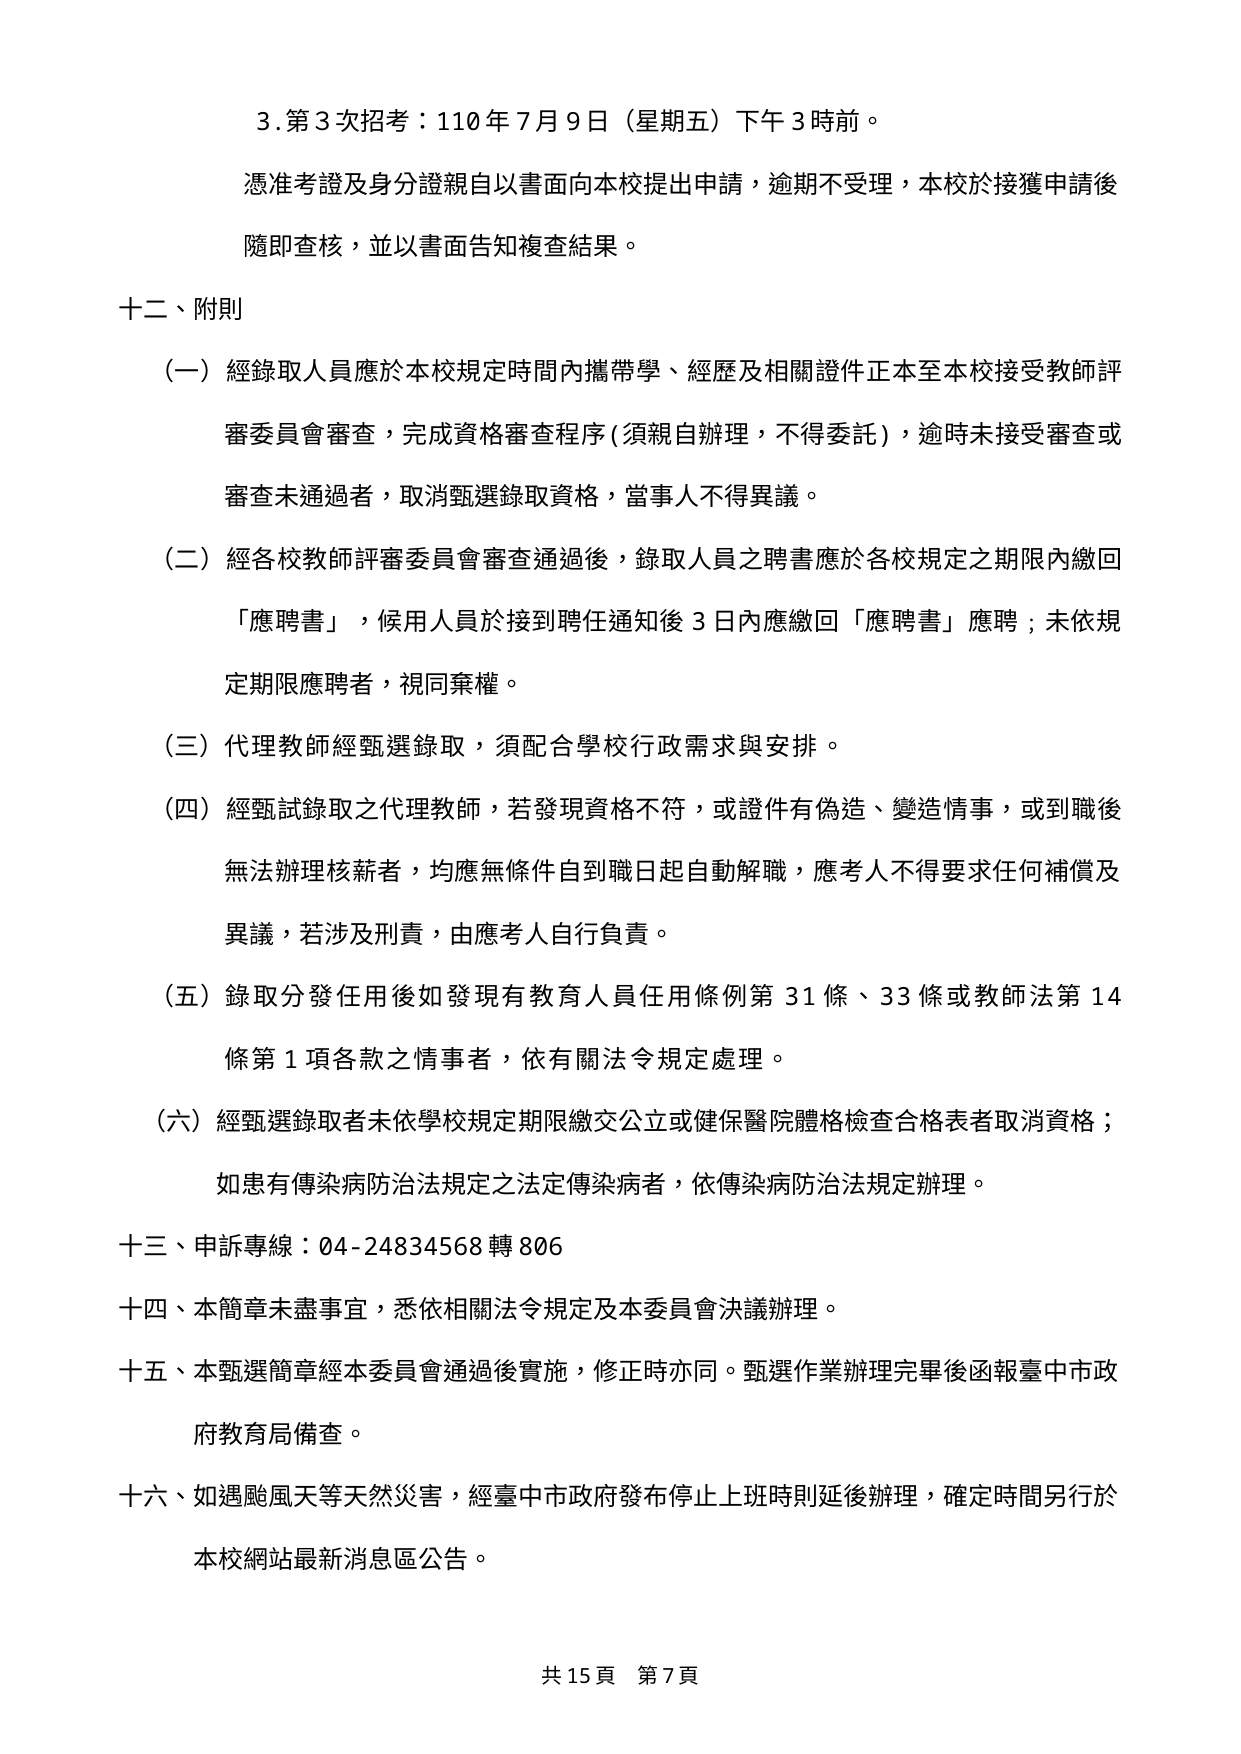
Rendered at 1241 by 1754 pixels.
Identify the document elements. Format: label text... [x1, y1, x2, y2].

text （五）錄取分發任用後如發現有教育人員任用條例第31條、33條或教師法第14條第1項各款之情事者，依有關法令規定處理。 [149, 953, 1122, 1078]
text 憑准考證及身分證親自以書面向本校提出申請，逾期不受理，本校於接獲申請後隨即查核，並以書面告知複查結果。 [243, 141, 1122, 266]
text 十三、申訴專線：04-24834568轉806 [118, 1203, 1122, 1266]
text （四）經甄試錄取之代理教師，若發現資格不符，或證件有偽造、變造情事，或到職後無法辦理核薪者，均應無條件自到職日起自動解職，應考人不得要求任何補償及異議，若涉及刑責，由應考人自行負責。 [149, 766, 1122, 953]
text （三）代理教師經甄選錄取，須配合學校行政需求與安排。 [149, 703, 1122, 766]
text 3.第３次招考：110年7月9日（星期五）下午3時前。 [256, 78, 1122, 141]
text （六）經甄選錄取者未依學校規定期限繳交公立或健保醫院體格檢查合格表者取消資格；如患有傳染病防治法規定之法定傳染病者，依傳染病防治法規定辦理。 [141, 1078, 1122, 1203]
text （一）經錄取人員應於本校規定時間內攜帶學、經歷及相關證件正本至本校接受教師評審委員會審查，完成資格審查程序(須親自辦理，不得委託)，逾時未接受審查或審查未通過者，取消甄選錄取資格，當事人不得異議。 [149, 328, 1122, 516]
text 十六、如遇颱風天等天然災害，經臺中市政府發布停止上班時則延後辦理，確定時間另行於本校網站最新消息區公告。 [118, 1453, 1122, 1578]
text 十二、附則 [118, 266, 1122, 328]
text （二）經各校教師評審委員會審查通過後，錄取人員之聘書應於各校規定之期限內繳回 「應聘書」，候用人員於接到聘任通知後3日內應繳回「應聘書」應聘﹔未依規定期限應聘者，視同棄權。 [149, 516, 1122, 703]
text 十五、本甄選簡章經本委員會通過後實施，修正時亦同。甄選作業辦理完畢後函報臺中市政府教育局備查。 [118, 1328, 1122, 1453]
text 十四、本簡章未盡事宜，悉依相關法令規定及本委員會決議辦理。 [118, 1266, 1122, 1328]
